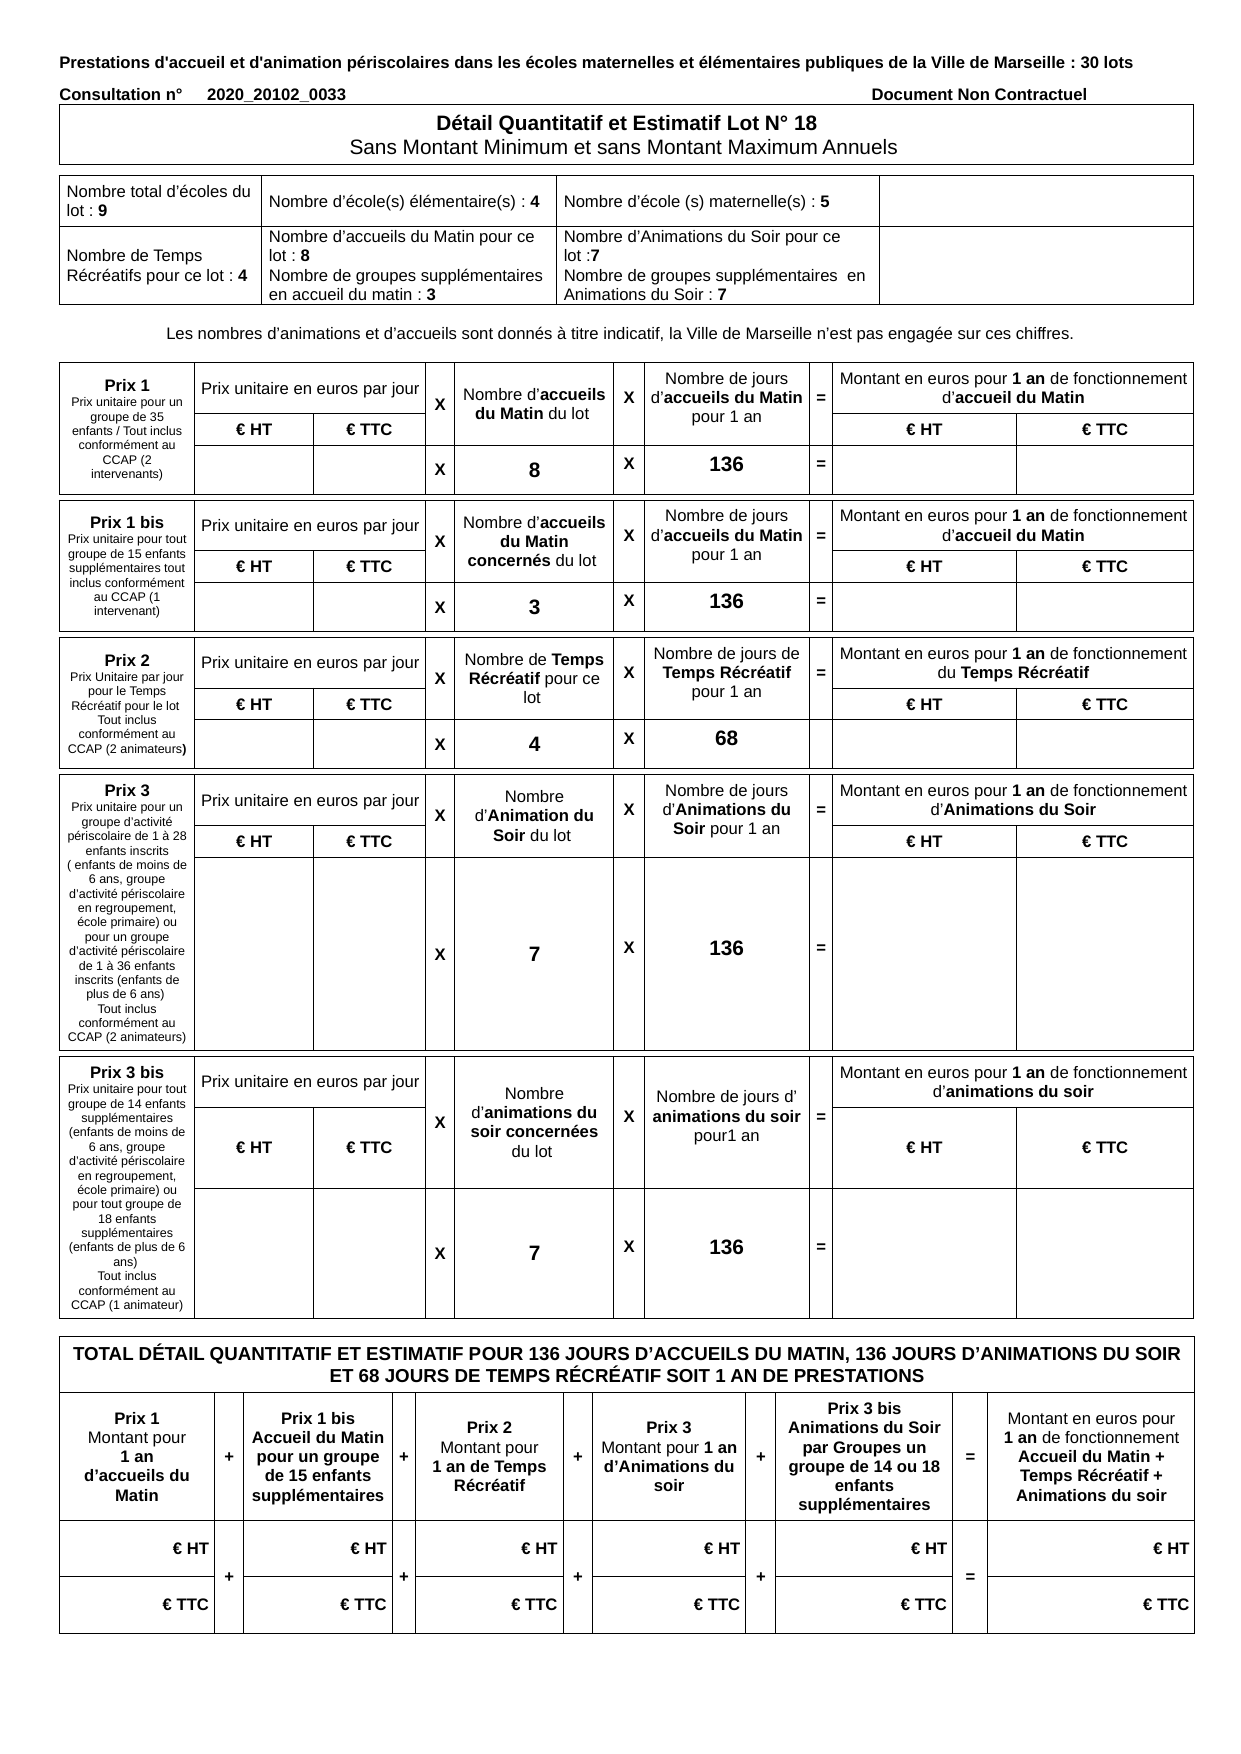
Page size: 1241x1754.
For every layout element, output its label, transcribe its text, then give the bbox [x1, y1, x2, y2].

table_cell € HT [776, 1521, 952, 1576]
table_header Nombre d’école (s) maternelle(s) : 5 [557, 176, 879, 226]
table_header X [614, 638, 644, 719]
table_cell € TTC [1017, 551, 1193, 582]
table_header Prix unitaire en euros par jour [195, 501, 425, 550]
table_cell € HT [988, 1521, 1194, 1576]
table_cell = [953, 1521, 987, 1632]
table_cell € HT [833, 826, 1016, 857]
table_header TOTAL DÉTAIL QUANTITATIF ET ESTIMATIF POUR 136 JOURS D’ACCUEILS DU MATIN, 136 JOURS D’ANIMATIONS DU SOIR ET 68 JOURS DE TEMPS RÉCRÉATIF SOIT 1 AN DE PRESTATIONS [60, 1337, 1194, 1392]
table_cell = [810, 446, 832, 494]
table_header Nombre d’accueils du Matin du lot [455, 363, 613, 445]
table_cell Montant en euros pour 1 an de fonctionnement Accueil du Matin + Temps Récréatif + Animations du soir [988, 1393, 1194, 1520]
table_cell [195, 1189, 313, 1318]
table_cell [1017, 446, 1193, 494]
table_cell € TTC [416, 1577, 563, 1632]
table_cell + [393, 1521, 415, 1632]
table_cell = [953, 1393, 987, 1520]
table_cell [810, 720, 832, 768]
table_cell € TTC [776, 1577, 952, 1632]
table_cell [1017, 858, 1193, 1050]
table_cell € TTC [60, 1577, 214, 1632]
table_header = [810, 775, 832, 857]
table_cell Nombre d’accueils du Matin pour ce lot : 8 Nombre de groupes supplémentaires en accueil du matin : 3 [262, 227, 556, 304]
table_cell € HT [195, 551, 313, 582]
table_header X [614, 775, 644, 857]
table_cell + [215, 1521, 243, 1632]
table_cell Nombre de Temps Récréatifs pour ce lot : 4 [60, 227, 261, 304]
table_header Détail Quantitatif et Estimatif Lot N° 18 Sans Montant Minimum et sans Montant Maximum Annuels [60, 105, 1193, 164]
table_cell € TTC [988, 1577, 1194, 1632]
table_header Prix 2 Prix Unitaire par jour pour le Temps Récréatif pour le lot Tout inclus conformément au CCAP (2 animateurs) [60, 638, 194, 768]
table_header = [810, 363, 832, 445]
table_header Prix unitaire en euros par jour [195, 1057, 425, 1107]
table_cell € TTC [314, 826, 425, 857]
table_cell € HT [833, 689, 1016, 719]
table_header Nombre total d’écoles du lot : 9 [60, 176, 261, 226]
table_header Montant en euros pour 1 an de fonctionnement du Temps Récréatif [833, 638, 1193, 688]
table_cell + [393, 1393, 415, 1520]
table_header Montant en euros pour 1 an de fonctionnement d’accueil du Matin [833, 363, 1193, 413]
table_cell [195, 583, 313, 631]
table_cell € TTC [314, 551, 425, 582]
table_header Nombre d’animations du soir concernées du lot [455, 1057, 613, 1188]
table_header X [426, 775, 454, 857]
table_header Nombre d’école(s) élémentaire(s) : 4 [262, 176, 556, 226]
table_cell € TTC [1017, 689, 1193, 719]
table_cell € HT [593, 1521, 745, 1576]
table_header X [426, 638, 454, 719]
table_cell [833, 1189, 1016, 1318]
table_header = [810, 1057, 832, 1188]
table_cell [833, 858, 1016, 1050]
table_cell € TTC [314, 689, 425, 719]
table_cell € TTC [1017, 414, 1193, 445]
table_cell [833, 446, 1016, 494]
table_cell € HT [195, 414, 313, 445]
table_cell [314, 858, 425, 1050]
table_cell [833, 720, 1016, 768]
table_cell Nombre d’Animations du Soir pour ce lot :7 Nombre de groupes supplémentaires en Animations du Soir : 7 [557, 227, 879, 304]
table_cell 68 [645, 720, 809, 768]
table_cell = [810, 858, 832, 1050]
table_cell 4 [455, 720, 613, 768]
table_header Montant en euros pour 1 an de fonctionnement d’accueil du Matin [833, 501, 1193, 550]
table_cell [195, 720, 313, 768]
table_header Montant en euros pour 1 an de fonctionnement d’animations du soir [833, 1057, 1193, 1107]
table_header Nombre de jours d’accueils du Matin pour 1 an [645, 363, 809, 445]
table_cell + [564, 1393, 592, 1520]
table_header Prix 3 Prix unitaire pour un groupe d’activité périscolaire de 1 à 28 enfants inscrits ( enfants de moins de 6 ans, groupe d’activité périscolaire en regroupement, école primaire) ou pour un groupe d’activité périscolaire de 1 à 36 enfants inscrits (enfants de plus de 6 ans) Tout inclus conformément au CCAP (2 animateurs) [60, 775, 194, 1050]
table_cell € TTC [244, 1577, 392, 1632]
table_cell Prix 3 bis Animations du Soir par Groupes un groupe de 14 ou 18 enfants supplémentaires [776, 1393, 952, 1520]
table_header Nombre de jours d’Animations du Soir pour 1 an [645, 775, 809, 857]
table_cell [314, 446, 425, 494]
table_header Prix unitaire en euros par jour [195, 363, 425, 413]
table_cell X [426, 583, 454, 631]
table_cell € HT [195, 826, 313, 857]
table_cell € HT [833, 1108, 1016, 1188]
table_cell [314, 720, 425, 768]
table_cell [1017, 720, 1193, 768]
table_header X [426, 501, 454, 582]
table_cell 136 [645, 446, 809, 494]
table_cell 136 [645, 1189, 809, 1318]
table_cell X [426, 1189, 454, 1318]
table_cell 7 [455, 858, 613, 1050]
table_cell [880, 227, 1193, 304]
table_cell X [614, 446, 644, 494]
table_header Nombre de jours d’accueils du Matin pour 1 an [645, 501, 809, 582]
table_cell Prix 3 Montant pour 1 an d’Animations du soir [593, 1393, 745, 1520]
table_header = [810, 501, 832, 582]
table_header Nombre de jours de Temps Récréatif pour 1 an [645, 638, 809, 719]
table_cell X [614, 583, 644, 631]
table_header Nombre d’Animation du Soir du lot [455, 775, 613, 857]
table_cell € TTC [1017, 1108, 1193, 1188]
table_cell € TTC [314, 414, 425, 445]
table_cell X [614, 1189, 644, 1318]
table_cell Prix 1 bis Accueil du Matin pour un groupe de 15 enfants supplémentaires [244, 1393, 392, 1520]
table_header Prix unitaire en euros par jour [195, 775, 425, 825]
table_header Prix unitaire en euros par jour [195, 638, 425, 688]
table_cell € HT [195, 689, 313, 719]
table_header X [426, 1057, 454, 1188]
table_cell 136 [645, 858, 809, 1050]
table_cell [314, 1189, 425, 1318]
table_cell X [426, 858, 454, 1050]
table_cell 3 [455, 583, 613, 631]
table_cell € HT [60, 1521, 214, 1576]
table_cell 8 [455, 446, 613, 494]
table_cell 7 [455, 1189, 613, 1318]
table_header X [426, 363, 454, 445]
table_cell X [426, 720, 454, 768]
table_cell + [215, 1393, 243, 1520]
table_cell Prix 1 Montant pour 1 an d’accueils du Matin [60, 1393, 214, 1520]
text Les nombres d’animations et d’accueils sont donnés à titre indicatif, la Ville de Marseille n’est pas engagée sur ces chiffres. [59, 324, 1181, 343]
table_header = [810, 638, 832, 719]
table_header Prix 3 bis Prix unitaire pour tout groupe de 14 enfants supplémentaires (enfants de moins de 6 ans, groupe d’activité périscolaire en regroupement, école primaire) ou pour tout groupe de 18 enfants supplémentaires (enfants de plus de 6 ans) Tout inclus conformément au CCAP (1 animateur) [60, 1057, 194, 1318]
table_cell X [614, 720, 644, 768]
table_header X [614, 501, 644, 582]
table_cell [833, 583, 1016, 631]
table_cell € TTC [1017, 826, 1193, 857]
table_header Nombre de jours d’ animations du soir pour1 an [645, 1057, 809, 1188]
table_cell € HT [195, 1108, 313, 1188]
table_cell [1017, 1189, 1193, 1318]
table_cell € TTC [314, 1108, 425, 1188]
table_cell € HT [244, 1521, 392, 1576]
table_header Montant en euros pour 1 an de fonctionnement d’Animations du Soir [833, 775, 1193, 825]
table_cell + [746, 1393, 775, 1520]
table_cell € HT [416, 1521, 563, 1576]
table_cell € HT [833, 414, 1016, 445]
table_cell + [746, 1521, 775, 1632]
table_cell [1017, 583, 1193, 631]
table_cell Prix 2 Montant pour 1 an de Temps Récréatif [416, 1393, 563, 1520]
table_cell X [426, 446, 454, 494]
table_cell X [614, 858, 644, 1050]
table_header X [614, 363, 644, 445]
table_cell = [810, 1189, 832, 1318]
table_cell = [810, 583, 832, 631]
table_cell [314, 583, 425, 631]
table_cell [195, 858, 313, 1050]
table_header [880, 176, 1193, 226]
table_cell € TTC [593, 1577, 745, 1632]
table_header Nombre de Temps Récréatif pour ce lot [455, 638, 613, 719]
table_cell 136 [645, 583, 809, 631]
table_header Nombre d’accueils du Matin concernés du lot [455, 501, 613, 582]
table_cell [195, 446, 313, 494]
table_cell € HT [833, 551, 1016, 582]
table_header Prix 1 bis Prix unitaire pour tout groupe de 15 enfants supplémentaires tout inclus conformément au CCAP (1 intervenant) [60, 501, 194, 631]
table_cell + [564, 1521, 592, 1632]
table_header X [614, 1057, 644, 1188]
table_header Prix 1 Prix unitaire pour un groupe de 35 enfants / Tout inclus conformément au CCAP (2 intervenants) [60, 363, 194, 494]
